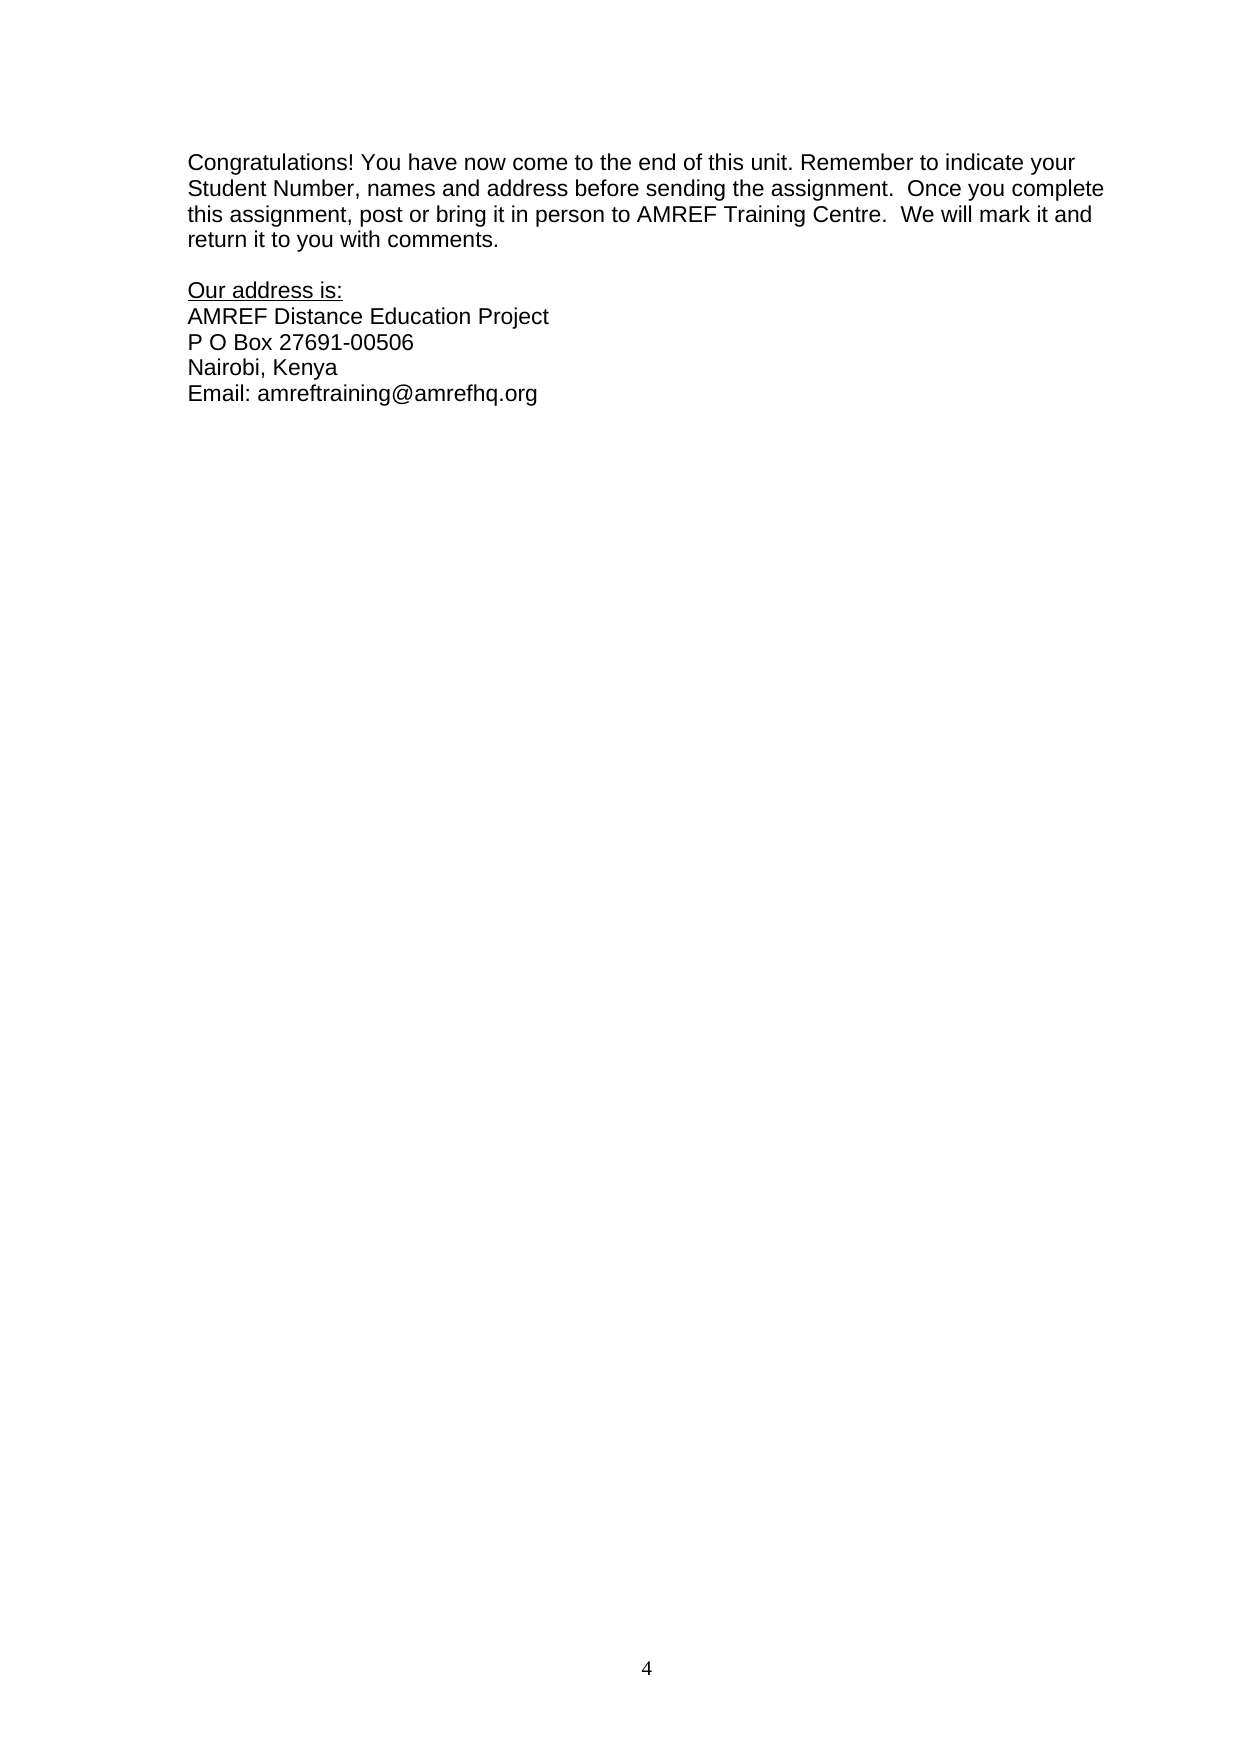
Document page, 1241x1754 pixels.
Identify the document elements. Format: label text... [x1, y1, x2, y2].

text AMREF Distance Education Project [187, 304, 1106, 329]
text Our address is: [187, 278, 1106, 304]
text Congratulations! You have now come to the end of this unit. Remember to indicate your Student Number, names and address before sending the assignment. Once you complete this assignment, post or bring it in person to AMREF Training Centre. We will mark it and return it to you with comments. [187, 150, 1106, 252]
text Email: amreftraining@amrefhq.org [187, 381, 1106, 406]
text P O Box 27691-00506 [187, 329, 1106, 355]
text Nairobi, Kenya [187, 355, 1106, 381]
